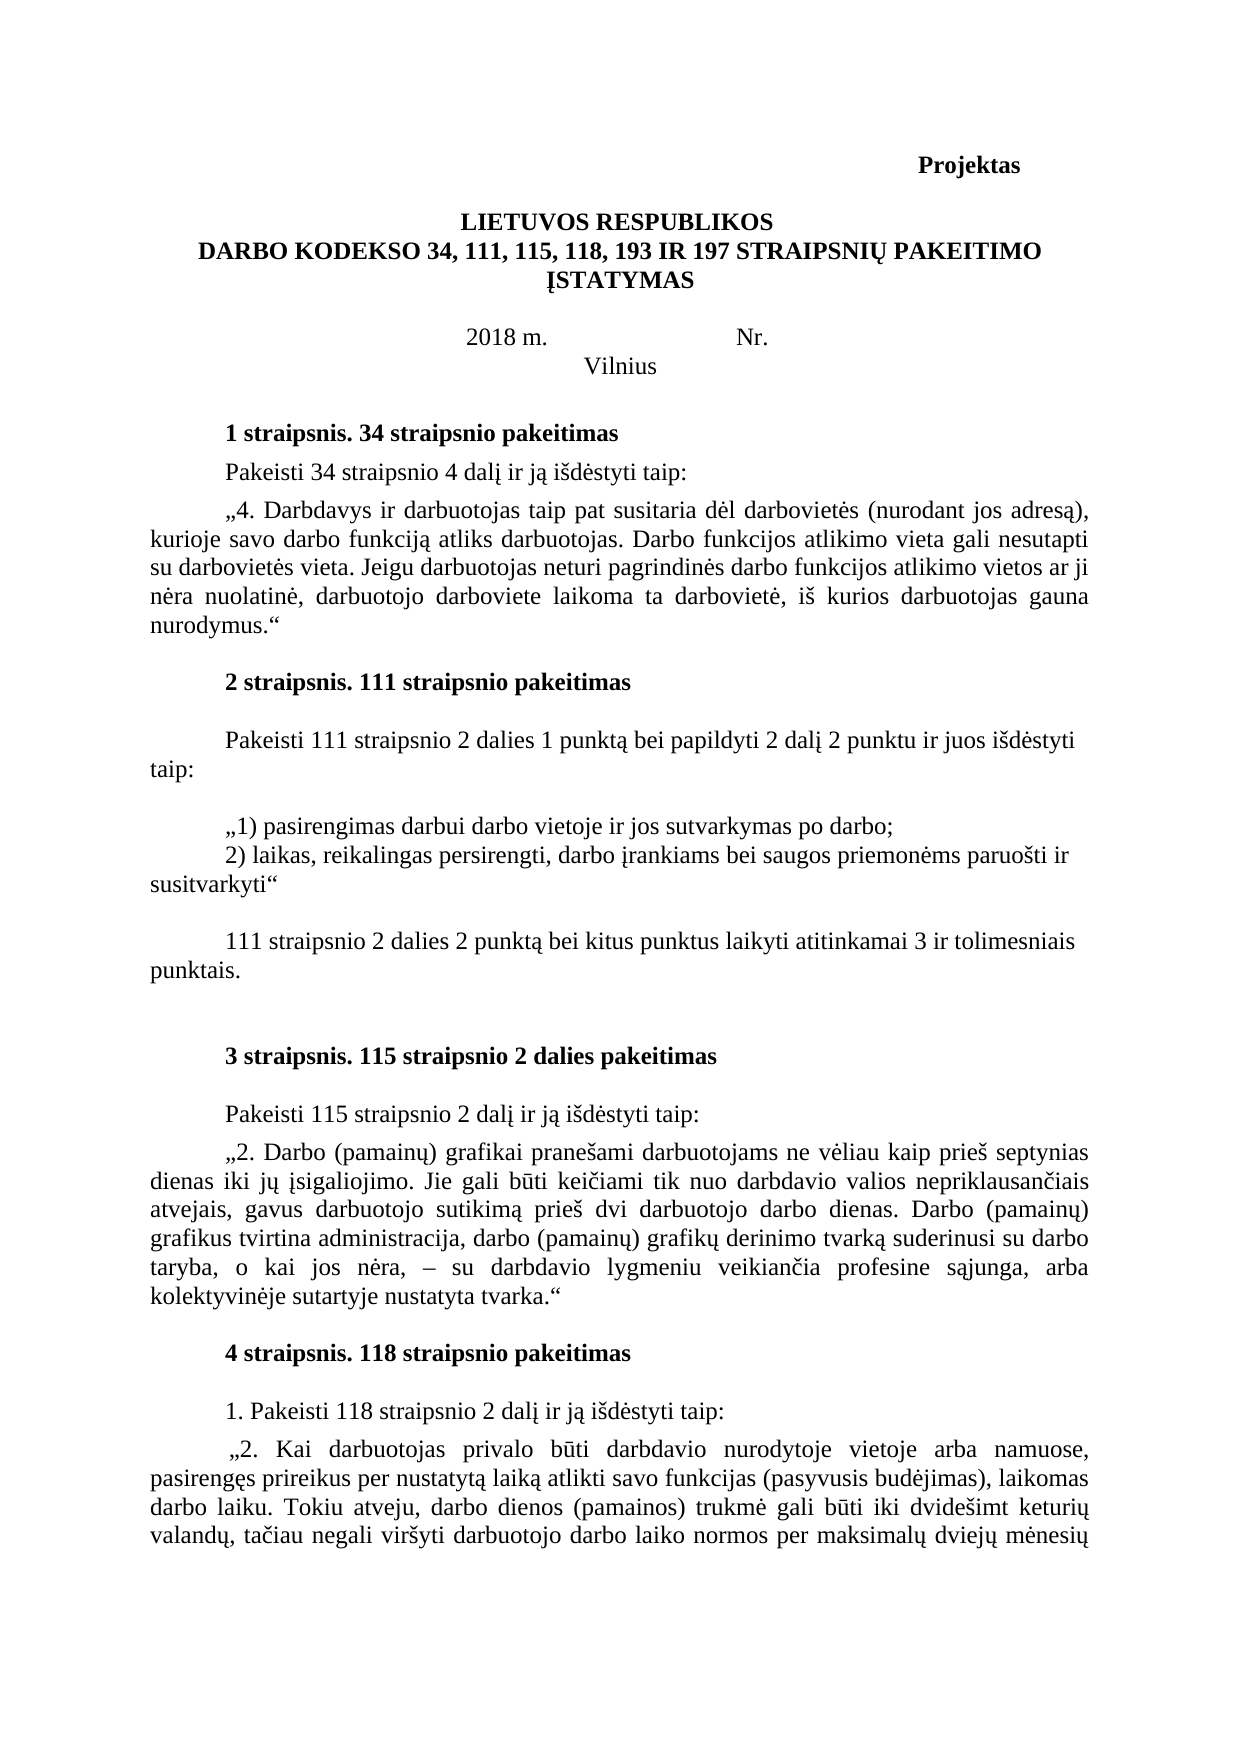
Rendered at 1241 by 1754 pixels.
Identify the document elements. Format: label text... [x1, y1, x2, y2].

text DARBO KODEKSO 34, 111, 115, 118, 193 IR 197 STRAIPSNIŲ PAKEITIMO [150, 236, 1090, 265]
text Pakeisti 34 straipsnio 4 dalį ir ją išdėstyti taip: [150, 457, 1090, 485]
text „2. Kai darbuotojas privalo būti darbdavio nurodytoje vietoje arba namuose, pasirengęs prireikus per nustatytą laiką atlikti savo funkcijas (pasyvusis budėjimas), laikomas darbo laiku. Tokiu atveju, darbo dienos (pamainos) trukmė gali būti iki dvidešimt keturių valandų, tačiau negali viršyti darbuotojo darbo laiko normos per maksimalų dviejų mėnesių [150, 1434, 1090, 1549]
text 2018 m. Nr. [150, 322, 1090, 351]
text 3 straipsnis. 115 straipsnio 2 dalies pakeitimas [150, 1041, 1090, 1070]
text ĮSTATYMAS [150, 265, 1090, 294]
text 2) laikas, reikalingas persirengti, darbo įrankiams bei saugos priemonėms paruošti ir susitvarkyti“ [150, 840, 1090, 897]
text Projektas [918, 150, 1090, 179]
text 111 straipsnio 2 dalies 2 punktą bei kitus punktus laikyti atitinkamai 3 ir tolimesniais punktais. [150, 926, 1090, 984]
text LIETUVOS RESPUBLIKOS [150, 207, 1090, 236]
text „1) pasirengimas darbui darbo vietoje ir jos sutvarkymas po darbo; [150, 811, 1090, 840]
text 2 straipsnis. 111 straipsnio pakeitimas [150, 667, 1090, 696]
text Vilnius [150, 351, 1090, 380]
text 4 straipsnis. 118 straipsnio pakeitimas [150, 1338, 1090, 1367]
text „4. Darbdavys ir darbuotojas taip pat susitaria dėl darbovietės (nurodant jos adresą), kurioje savo darbo funkciją atliks darbuotojas. Darbo funkcijos atlikimo vieta gali nesutapti su darbovietės vieta. Jeigu darbuotojas neturi pagrindinės darbo funkcijos atlikimo vietos ar ji nėra nuolatinė, darbuotojo darboviete laikoma ta darbovietė, iš kurios darbuotojas gauna nurodymus.“ [150, 495, 1090, 639]
text 1 straipsnis. 34 straipsnio pakeitimas [150, 418, 1090, 447]
text Pakeisti 111 straipsnio 2 dalies 1 punktą bei papildyti 2 dalį 2 punktu ir juos išdėstyti taip: [150, 725, 1090, 782]
text Pakeisti 115 straipsnio 2 dalį ir ją išdėstyti taip: [150, 1099, 1090, 1127]
text „2. Darbo (pamainų) grafikai pranešami darbuotojams ne vėliau kaip prieš septynias dienas iki jų įsigaliojimo. Jie gali būti keičiami tik nuo darbdavio valios nepriklausančiais atvejais, gavus darbuotojo sutikimą prieš dvi darbuotojo darbo dienas. Darbo (pamainų) grafikus tvirtina administracija, darbo (pamainų) grafikų derinimo tvarką suderinusi su darbo taryba, o kai jos nėra, – su darbdavio lygmeniu veikiančia profesine sąjunga, arba kolektyvinėje sutartyje nustatyta tvarka.“ [150, 1137, 1090, 1309]
text 1. Pakeisti 118 straipsnio 2 dalį ir ją išdėstyti taip: [150, 1396, 1090, 1424]
